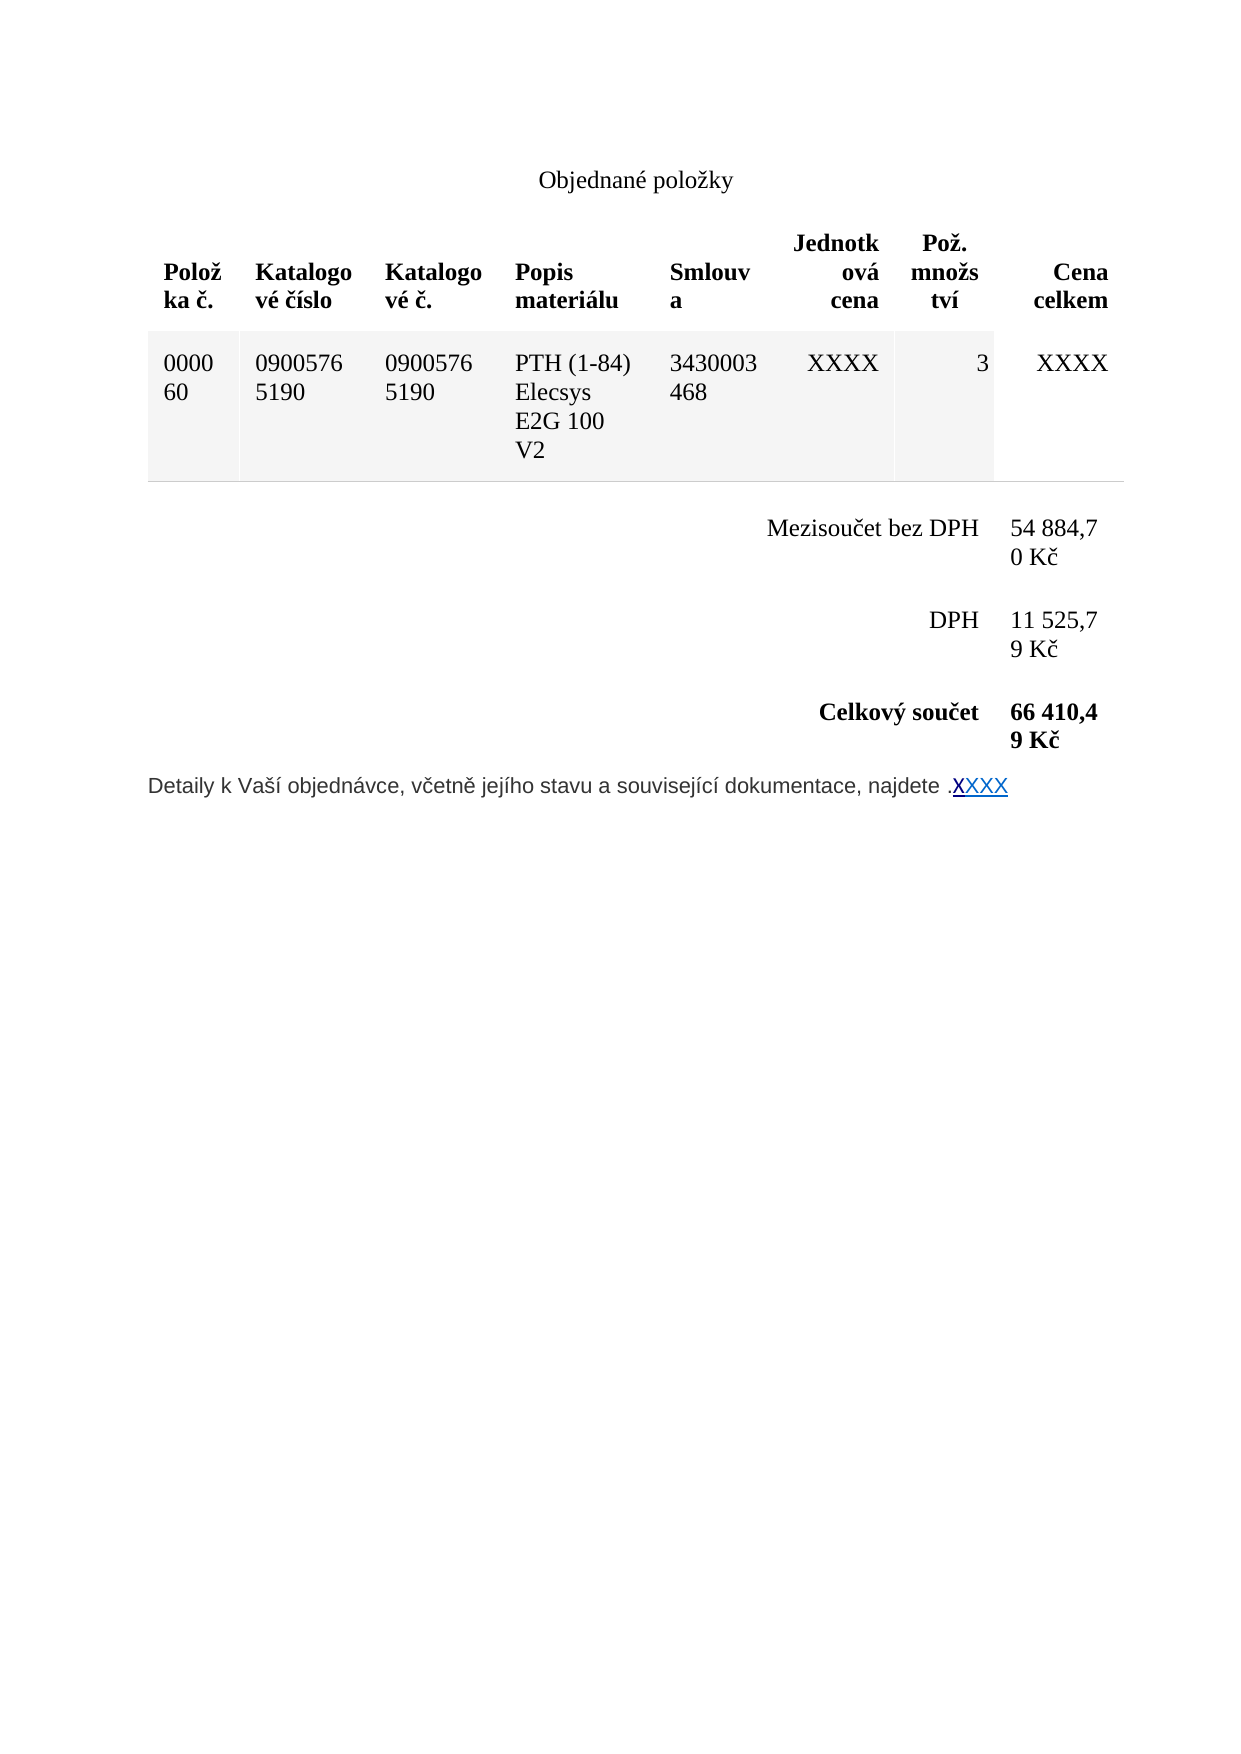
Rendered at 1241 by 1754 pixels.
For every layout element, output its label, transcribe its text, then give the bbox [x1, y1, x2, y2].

table_cell Katalogové č. [369, 211, 499, 331]
table_header Objednané položky [148, 148, 1124, 211]
table_cell 000060 [148, 331, 239, 481]
text Detaily k Vaší objednávce, včetně jejího stavu a související dokumentace, najdete .XXXX [148, 771, 1093, 799]
table_cell PTH (1-84) Elecsys E2G 100 V2 [499, 331, 654, 481]
table_cell Položka č. [148, 211, 239, 331]
table_cell 3430003468 [654, 331, 775, 481]
table_cell Katalogové číslo [240, 211, 369, 331]
table_cell XXXX [995, 331, 1124, 481]
table_cell Popis materiálu [499, 211, 654, 331]
table_cell Pož. množství [895, 211, 994, 331]
table_cell 11 525,79 Kč [995, 588, 1124, 679]
table_cell XXXX [775, 331, 894, 481]
table_cell Cena celkem [995, 211, 1124, 331]
table_cell 09005765190 [369, 331, 499, 481]
table_cell 54 884,70 Kč [995, 482, 1124, 588]
table_cell Jednotková cena [775, 211, 894, 331]
table_cell 09005765190 [240, 331, 369, 481]
table_cell 66 410,49 Kč [995, 680, 1124, 771]
table_cell 3 [895, 331, 994, 481]
table_cell Celkový součet [148, 680, 994, 771]
table_cell DPH [148, 588, 994, 679]
table_cell Mezisoučet bez DPH [148, 482, 994, 588]
table_cell Smlouva [654, 211, 775, 331]
